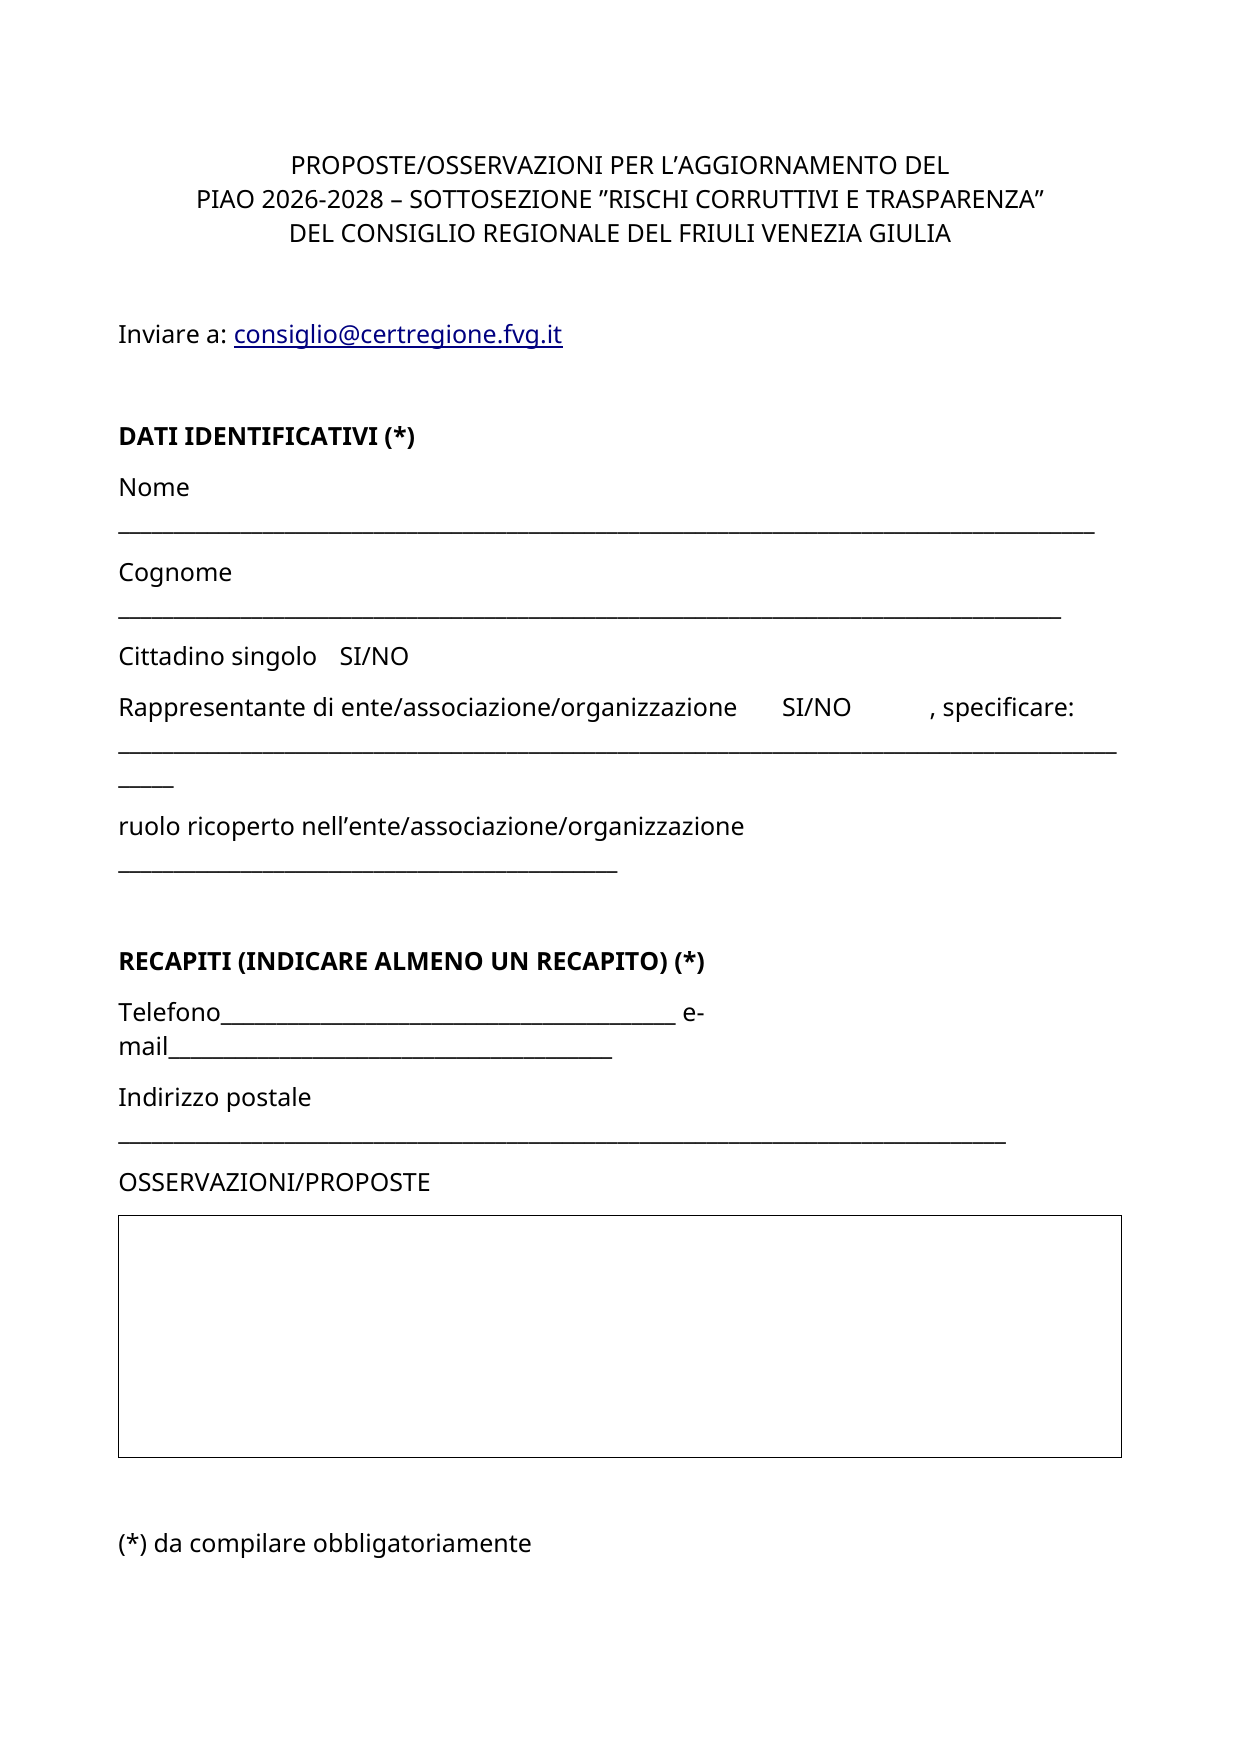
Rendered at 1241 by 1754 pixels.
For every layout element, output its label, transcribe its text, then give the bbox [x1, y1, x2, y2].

text Cognome _____________________________________________________________________________________ [118, 554, 1122, 622]
text PROPOSTE/OSSERVAZIONI PER L’AGGIORNAMENTO DEL PIAO 2026-2028 – SOTTOSEZIONE ”RISCHI CORRUTTIVI E TRASPARENZA” DEL CONSIGLIO REGIONALE DEL FRIULI VENEZIA GIULIA [118, 148, 1122, 250]
text Inviare a: consiglio@certregione.fvg.it [118, 317, 1122, 351]
text OSSERVAZIONI/PROPOSTE [118, 1164, 1122, 1198]
text Indirizzo postale ________________________________________________________________________________ [118, 1079, 1122, 1148]
text Cittadino singolo SI/NO [118, 639, 1122, 673]
text DATI IDENTIFICATIVI (*) [118, 419, 1122, 453]
text Nome ________________________________________________________________________________________ [118, 469, 1122, 537]
text (*) da compilare obbligatoriamente [118, 1526, 1122, 1560]
text ruolo ricoperto nell’ente/associazione/organizzazione _____________________________________________ [118, 808, 1122, 877]
text Telefono_________________________________________ e-mail________________________________________ [118, 995, 1122, 1063]
text RECAPITI (INDICARE ALMENO UN RECAPITO) (*) [118, 944, 1122, 978]
text Rappresentante di ente/associazione/organizzazione SI/NO , specificare: _______________________________________________________________________________________________ [118, 690, 1122, 792]
